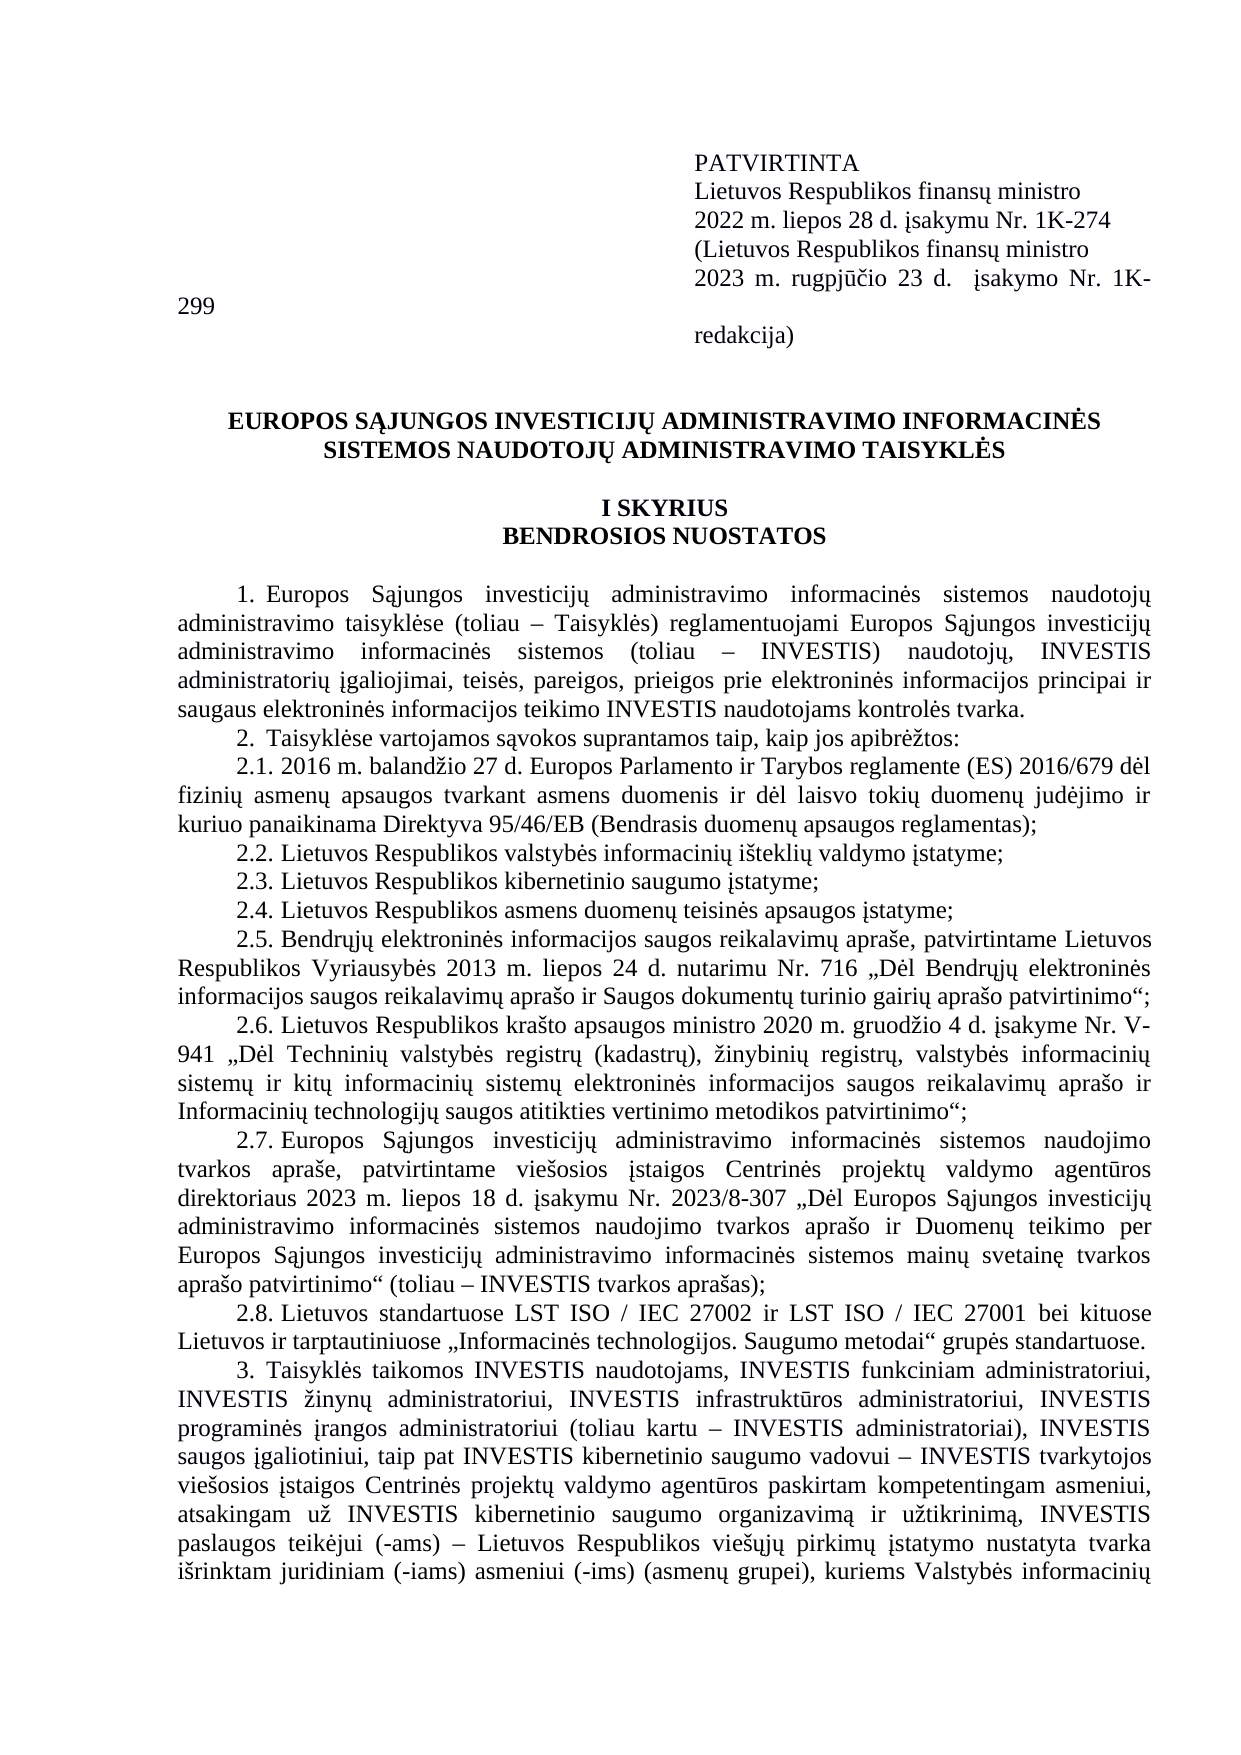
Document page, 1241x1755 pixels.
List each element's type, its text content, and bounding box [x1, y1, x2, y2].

text 2. Taisyklėse vartojamos sąvokos suprantamos taip, kaip jos apibrėžtos: [177, 723, 1152, 751]
text 2.3. Lietuvos Respublikos kibernetinio saugumo įstatyme; [177, 866, 1152, 895]
text 2.4. Lietuvos Respublikos asmens duomenų teisinės apsaugos įstatyme; [177, 895, 1152, 924]
text EUROPOS SĄJUNGOS INVESTICIJŲ ADMINISTRAVIMO INFORMACINĖS SISTEMOS NAUDOTOJŲ ADMINISTRAVIMO TAISYKLĖS [177, 406, 1152, 464]
text (Lietuvos Respublikos finansų ministro [177, 234, 1152, 263]
text 1. Europos Sąjungos investicijų administravimo informacinės sistemos naudotojų administravimo taisyklėse (toliau – Taisyklės) reglamentuojami Europos Sąjungos investicijų administravimo informacinės sistemos (toliau – INVESTIS) naudotojų, INVESTIS administratorių įgaliojimai, teisės, pareigos, prieigos prie elektroninės informacijos principai ir saugaus elektroninės informacijos teikimo INVESTIS naudotojams kontrolės tvarka. [177, 579, 1152, 723]
text redakcija) [177, 320, 1152, 349]
text I skyrius [177, 493, 1152, 521]
text 2.6. Lietuvos Respublikos krašto apsaugos ministro 2020 m. gruodžio 4 d. įsakyme Nr. V-941 „Dėl Techninių valstybės registrų (kadastrų), žinybinių registrų, valstybės informacinių sistemų ir kitų informacinių sistemų elektroninės informacijos saugos reikalavimų aprašo ir Informacinių technologijų saugos atitikties vertinimo metodikos patvirtinimo“; [177, 1010, 1152, 1125]
text 2023 m. rugpjūčio 23 d. įsakymo Nr. 1K-299 [177, 263, 1152, 320]
text PATVIRTINTA [177, 148, 1152, 176]
text 2.7. Europos Sąjungos investicijų administravimo informacinės sistemos naudojimo tvarkos apraše, patvirtintame viešosios įstaigos Centrinės projektų valdymo agentūros direktoriaus 2023 m. liepos 18 d. įsakymu Nr. 2023/8-307 „Dėl Europos Sąjungos investicijų administravimo informacinės sistemos naudojimo tvarkos aprašo ir Duomenų teikimo per Europos Sąjungos investicijų administravimo informacinės sistemos mainų svetainę tvarkos aprašo patvirtinimo“ (toliau – INVESTIS tvarkos aprašas); [177, 1125, 1152, 1298]
text 2022 m. liepos 28 d. įsakymu Nr. 1K-274 [177, 205, 1152, 234]
text 2.1. 2016 m. balandžio 27 d. Europos Parlamento ir Tarybos reglamente (ES) 2016/679 dėl fizinių asmenų apsaugos tvarkant asmens duomenis ir dėl laisvo tokių duomenų judėjimo ir kuriuo panaikinama Direktyva 95/46/EB (Bendrasis duomenų apsaugos reglamentas); [177, 751, 1152, 838]
text 2.2. Lietuvos Respublikos valstybės informacinių išteklių valdymo įstatyme; [177, 838, 1152, 866]
text BENDROSIOS NUOSTATOS [177, 521, 1152, 550]
text 2.5. Bendrųjų elektroninės informacijos saugos reikalavimų apraše, patvirtintame Lietuvos Respublikos Vyriausybės 2013 m. liepos 24 d. nutarimu Nr. 716 „Dėl Bendrųjų elektroninės informacijos saugos reikalavimų aprašo ir Saugos dokumentų turinio gairių aprašo patvirtinimo“; [177, 924, 1152, 1010]
text Lietuvos Respublikos finansų ministro [177, 176, 1152, 205]
text 2.8. Lietuvos standartuose LST ISO / IEC 27002 ir LST ISO / IEC 27001 bei kituose Lietuvos ir tarptautiniuose „Informacinės technologijos. Saugumo metodai“ grupės standartuose. [177, 1298, 1152, 1355]
text 3. Taisyklės taikomos INVESTIS naudotojams, INVESTIS funkciniam administratoriui, INVESTIS žinynų administratoriui, INVESTIS infrastruktūros administratoriui, INVESTIS programinės įrangos administratoriui (toliau kartu – INVESTIS administratoriai), INVESTIS saugos įgaliotiniui, taip pat INVESTIS kibernetinio saugumo vadovui – INVESTIS tvarkytojos viešosios įstaigos Centrinės projektų valdymo agentūros paskirtam kompetentingam asmeniui, atsakingam už INVESTIS kibernetinio saugumo organizavimą ir užtikrinimą, INVESTIS paslaugos teikėjui (-ams) – Lietuvos Respublikos viešųjų pirkimų įstatymo nustatyta tvarka išrinktam juridiniam (-iams) asmeniui (-ims) (asmenų grupei), kuriems Valstybės informacinių [177, 1355, 1152, 1585]
